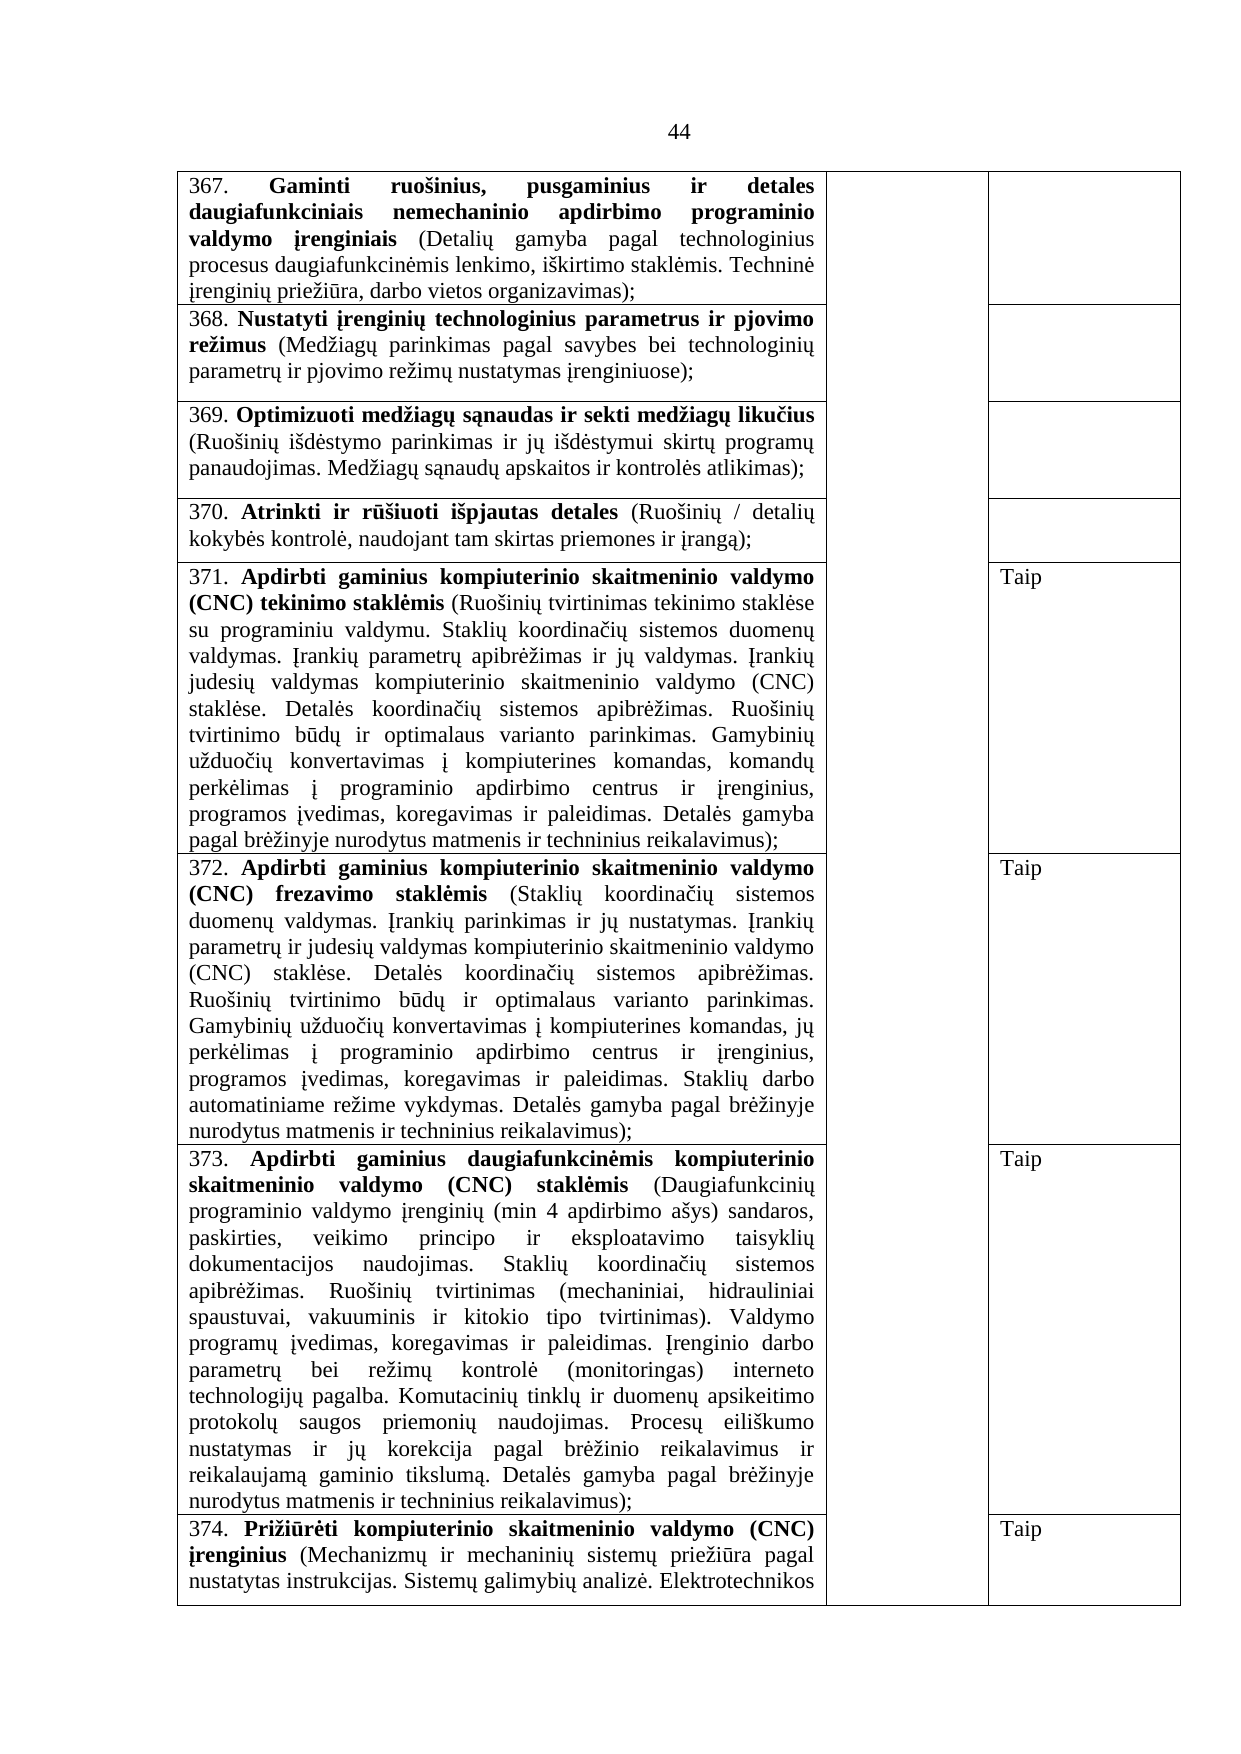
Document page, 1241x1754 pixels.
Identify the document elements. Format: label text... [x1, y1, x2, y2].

table_cell 372. Apdirbti gaminius kompiuterinio skaitmeninio valdymo (CNC) frezavimo staklėmis (Staklių koordinačių sistemos duomenų valdymas. Įrankių parinkimas ir jų nustatymas. Įrankių parametrų ir judesių valdymas kompiuterinio skaitmeninio valdymo (CNC) staklėse. Detalės koordinačių sistemos apibrėžimas. Ruošinių tvirtinimo būdų ir optimalaus varianto parinkimas. Gamybinių užduočių konvertavimas į kompiuterines komandas, jų perkėlimas į programinio apdirbimo centrus ir įrenginius, programos įvedimas, koregavimas ir paleidimas. Staklių darbo automatiniame režime vykdymas. Detalės gamyba pagal brėžinyje nurodytus matmenis ir techninius reikalavimus); [178, 854, 826, 1144]
table_cell [989, 499, 1180, 562]
table_cell 373. Apdirbti gaminius daugiafunkcinėmis kompiuterinio skaitmeninio valdymo (CNC) staklėmis (Daugiafunkcinių programinio valdymo įrenginių (min 4 apdirbimo ašys) sandaros, paskirties, veikimo principo ir eksploatavimo taisyklių dokumentacijos naudojimas. Staklių koordinačių sistemos apibrėžimas. Ruošinių tvirtinimas (mechaniniai, hidrauliniai spaustuvai, vakuuminis ir kitokio tipo tvirtinimas). Valdymo programų įvedimas, koregavimas ir paleidimas. Įrenginio darbo parametrų bei režimų kontrolė (monitoringas) interneto technologijų pagalba. Komutacinių tinklų ir duomenų apsikeitimo protokolų saugos priemonių naudojimas. Procesų eiliškumo nustatymas ir jų korekcija pagal brėžinio reikalavimus ir reikalaujamą gaminio tikslumą. Detalės gamyba pagal brėžinyje nurodytus matmenis ir techninius reikalavimus); [178, 1145, 826, 1514]
table_cell [989, 305, 1180, 401]
table_cell Taip [989, 563, 1180, 853]
table_cell 368. Nustatyti įrenginių technologinius parametrus ir pjovimo režimus (Medžiagų parinkimas pagal savybes bei technologinių parametrų ir pjovimo režimų nustatymas įrenginiuose); [178, 305, 826, 401]
table_cell [989, 402, 1180, 497]
table_cell 367. Gaminti ruošinius, pusgaminius ir detales daugiafunkciniais nemechaninio apdirbimo programinio valdymo įrenginiais (Detalių gamyba pagal technologinius procesus daugiafunkcinėmis lenkimo, iškirtimo staklėmis. Techninė įrenginių priežiūra, darbo vietos organizavimas); [178, 172, 826, 304]
table_cell Taip [989, 1145, 1180, 1514]
table_cell Taip [989, 1515, 1180, 1605]
table_cell [989, 172, 1180, 304]
table_cell 369. Optimizuoti medžiagų sąnaudas ir sekti medžiagų likučius (Ruošinių išdėstymo parinkimas ir jų išdėstymui skirtų programų panaudojimas. Medžiagų sąnaudų apskaitos ir kontrolės atlikimas); [178, 402, 826, 497]
table_cell Taip [989, 854, 1180, 1144]
table_cell 370. Atrinkti ir rūšiuoti išpjautas detales (Ruošinių / detalių kokybės kontrolė, naudojant tam skirtas priemones ir įrangą); [178, 499, 826, 562]
table_cell [827, 172, 988, 1605]
table_cell 371. Apdirbti gaminius kompiuterinio skaitmeninio valdymo (CNC) tekinimo staklėmis (Ruošinių tvirtinimas tekinimo staklėse su programiniu valdymu. Staklių koordinačių sistemos duomenų valdymas. Įrankių parametrų apibrėžimas ir jų valdymas. Įrankių judesių valdymas kompiuterinio skaitmeninio valdymo (CNC) staklėse. Detalės koordinačių sistemos apibrėžimas. Ruošinių tvirtinimo būdų ir optimalaus varianto parinkimas. Gamybinių užduočių konvertavimas į kompiuterines komandas, komandų perkėlimas į programinio apdirbimo centrus ir įrenginius, programos įvedimas, koregavimas ir paleidimas. Detalės gamyba pagal brėžinyje nurodytus matmenis ir techninius reikalavimus); [178, 563, 826, 853]
table_cell 374. Prižiūrėti kompiuterinio skaitmeninio valdymo (CNC) įrenginius (Mechanizmų ir mechaninių sistemų priežiūra pagal nustatytas instrukcijas. Sistemų galimybių analizė. Elektrotechnikos [178, 1515, 826, 1605]
